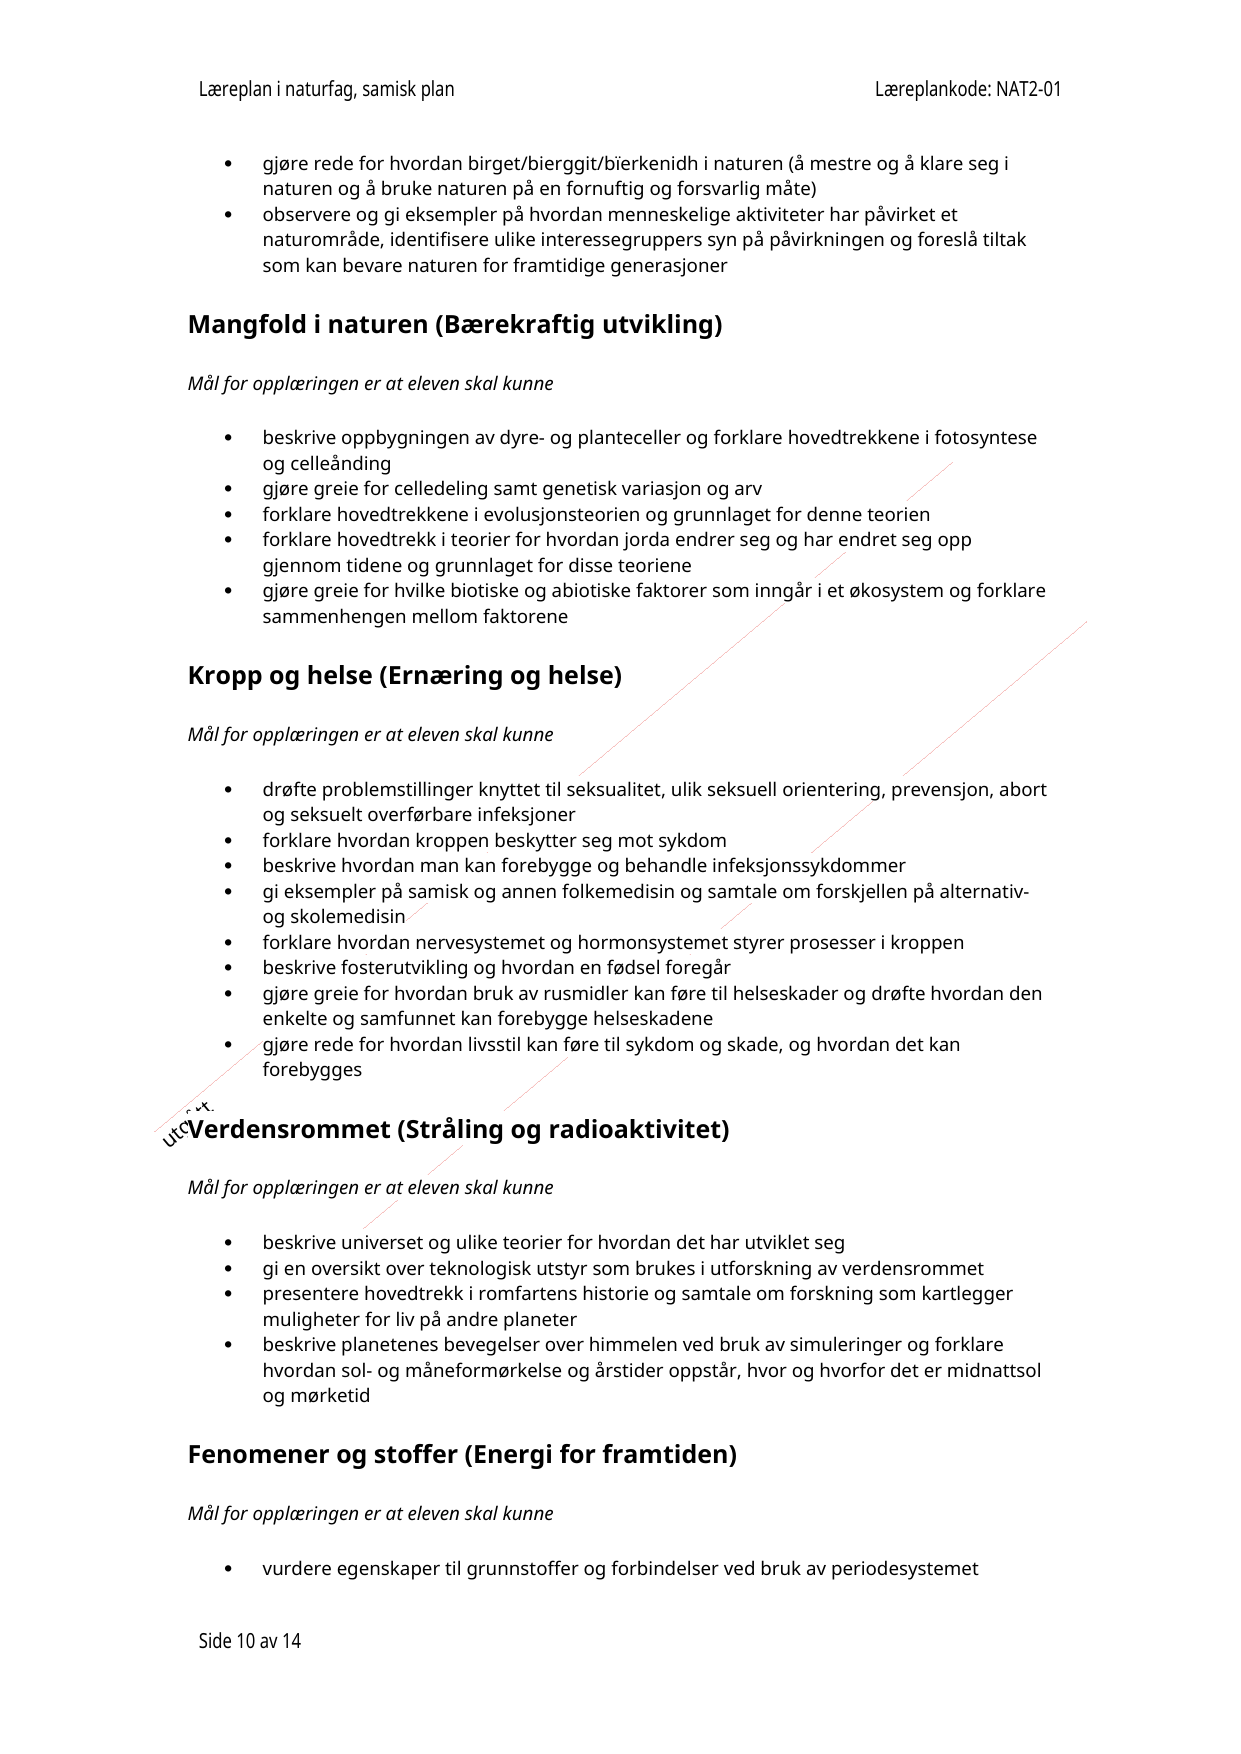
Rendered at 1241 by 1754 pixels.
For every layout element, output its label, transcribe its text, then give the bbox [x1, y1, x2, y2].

list forklare hovedtrekk i teorier for hvordan jorda endrer seg og har endret seg opp gjennom tidene og grunnlaget for disse teoriene [816, 527, 1053, 578]
text Mål for opplæringen er at eleven skal kunne [939, 721, 1053, 747]
list forklare hvordan kroppen beskytter seg mot sykdom [814, 827, 1053, 852]
list beskrive hvordan man kan forebygge og behandle infeksjonssykdommer [225, 852, 486, 878]
text Mål for opplæringen er at eleven skal kunne [615, 721, 966, 747]
list gi en oversikt over teknologisk utstyr som brukes i utforskning av verdensrommet [984, 1255, 1053, 1280]
list gi eksempler på samisk og annen folkemedisin og samtale om forskjellen på alternativ- og skolemedisin [722, 878, 1053, 929]
list gi eksempler på samisk og annen folkemedisin og samtale om forskjellen på alternativ- og skolemedisin [225, 878, 425, 929]
subtitle Fenomener og stoffer (Energi for framtiden) [737, 1437, 1053, 1471]
text Mål for opplæringen er at eleven skal kunne [561, 370, 1053, 396]
list gi eksempler på samisk og annen folkemedisin og samtale om forskjellen på alternativ- og skolemedisin [406, 903, 750, 929]
list beskrive fosterutvikling og hvordan en fødsel foregår [225, 954, 365, 980]
list forklare hvordan nervesystemet og hormonsystemet styrer prosesser i kroppen [965, 929, 1053, 954]
subtitle Verdensrommet (Stråling og radioaktivitet) [730, 1111, 1053, 1145]
list beskrive hvordan man kan forebygge og behandle infeksjonssykdommer [813, 852, 1053, 878]
subtitle Kropp og helse (Ernæring og helse) [623, 658, 717, 692]
list drøfte problemstillinger knyttet til seksualitet, ulik seksuell orientering, prevensjon, abort og seksuelt overførbare infeksjoner [576, 801, 871, 827]
subtitle Kropp og helse (Ernæring og helse) [1004, 658, 1053, 692]
text Mål for opplæringen er at eleven skal kunne [429, 1174, 1053, 1200]
list beskrive oppbygningen av dyre- og planteceller og forklare hovedtrekkene i fotosyntese og celleånding [392, 425, 1053, 476]
list gjøre rede for hvordan birget/bierggit/bïerkenidh i naturen (å mestre og å klare seg i naturen og å bruke naturen på en fornuftig og forsvarlig måte) [817, 150, 1053, 201]
list gjøre greie for hvilke biotiske og abiotiske faktorer som inngår i et økosystem og forklare sammenhengen mellom faktorene [755, 578, 1053, 629]
list beskrive planetenes bevegelser over himmelen ved bruk av simuleringer og forklare hvordan sol- og måneformørkelse og årstider oppstår, hvor og hvorfor det er midnattsol og mørketid [225, 1331, 1053, 1408]
list observere og gi eksempler på hvordan menneskelige aktiviteter har påvirket et naturområde, identifisere ulike interessegruppers syn på påvirkningen og foreslå tiltak som kan bevare naturen for framtidige generasjoner [728, 201, 1053, 278]
list beskrive universet og ulike teorier for hvordan det har utviklet seg [846, 1229, 1053, 1255]
list gjøre rede for hvordan livsstil kan føre til sykdom og skade, og hvordan det kan forebygges [362, 1057, 566, 1082]
list gjøre rede for hvordan livsstil kan føre til sykdom og skade, og hvordan det kan forebygges [540, 1031, 1053, 1082]
list gjøre greie for hvordan bruk av rusmidler kan føre til helseskader og drøfte hvordan den enkelte og samfunnet kan forebygge helseskadene [713, 980, 1053, 1031]
list forklare hovedtrekkene i evolusjonsteorien og grunnlaget for denne teorien [931, 501, 1053, 527]
subtitle Mangfold i naturen (Bærekraftig utvikling) [723, 307, 1053, 341]
list gjøre greie for celledeling samt genetisk variasjon og arv [908, 476, 1053, 501]
list drøfte problemstillinger knyttet til seksualitet, ulik seksuell orientering, prevensjon, abort og seksuelt overførbare infeksjoner [844, 776, 1053, 827]
list presentere hovedtrekk i romfartens historie og samtale om forskning som kartlegger muligheter for liv på andre planeter [577, 1280, 1053, 1331]
list forklare hovedtrekk i teorier for hvordan jorda endrer seg og har endret seg opp gjennom tidene og grunnlaget for disse teoriene [692, 552, 844, 578]
text Mål for opplæringen er at eleven skal kunne [561, 721, 642, 747]
text Mål for opplæringen er at eleven skal kunne [561, 1500, 1053, 1526]
list vurdere egenskaper til grunnstoffer og forbindelser ved bruk av periodesystemet [979, 1555, 1053, 1581]
list beskrive fosterutvikling og hvordan en fødsel foregår [691, 954, 1053, 980]
list gjøre greie for celledeling samt genetisk variasjon og arv [762, 476, 934, 501]
list gjøre greie for hvilke biotiske og abiotiske faktorer som inngår i et økosystem og forklare sammenhengen mellom faktorene [569, 603, 783, 629]
list forklare hvordan kroppen beskytter seg mot sykdom [727, 827, 840, 852]
subtitle Kropp og helse (Ernæring og helse) [680, 658, 1042, 692]
